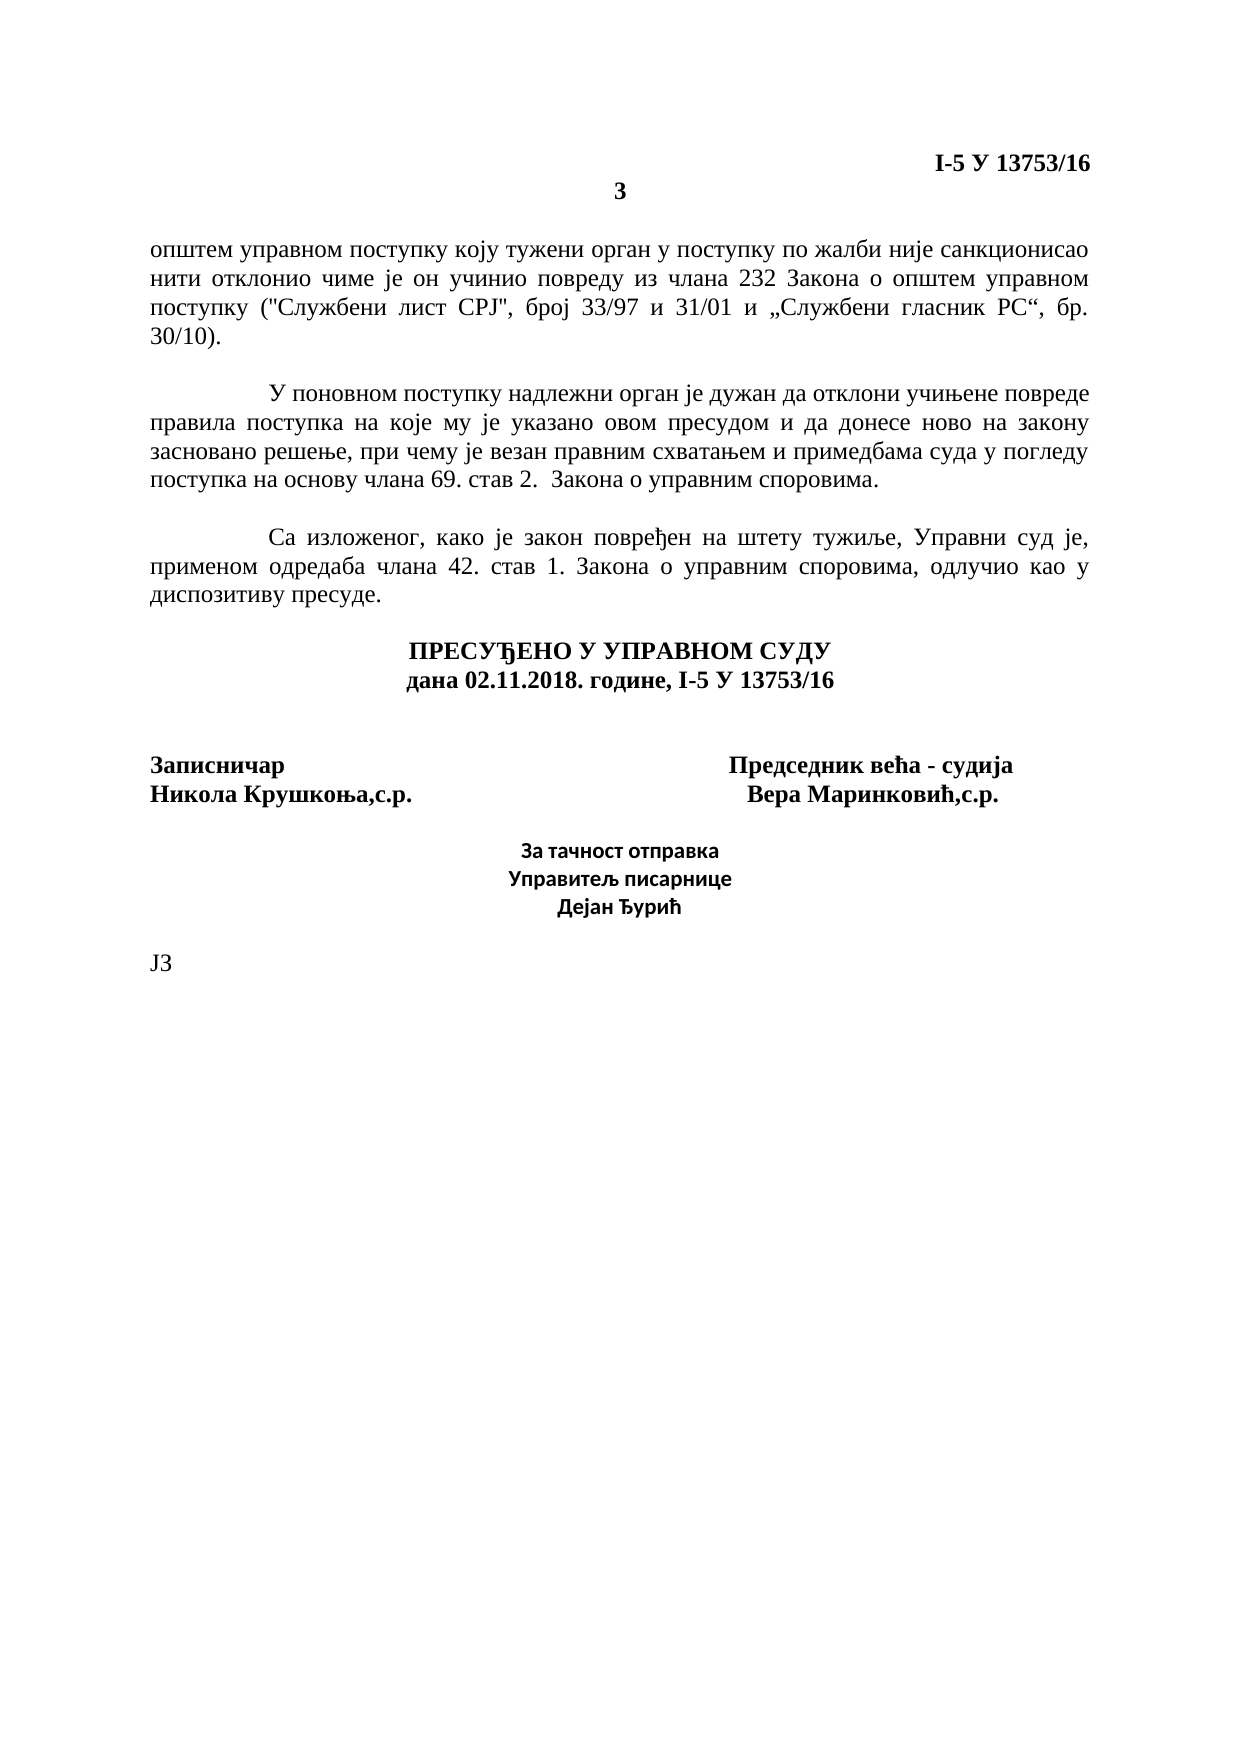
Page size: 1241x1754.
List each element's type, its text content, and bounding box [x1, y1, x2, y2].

text Управитељ писарнице [150, 864, 1090, 892]
text Никола Крушкоња,с.р. Вера Маринковић,с.р. [150, 779, 1090, 836]
text Записничар Председник већа - судија [150, 750, 1090, 779]
text За тачност отправка [150, 836, 1090, 864]
text дана 02.11.2018. године, I-5 У 13753/16 [150, 665, 1090, 694]
text Са изложеног, како је закон повређен на штету тужиље, Управни суд је, применом одредаба члана 42. став 1. Закона о управним споровима, одлучио као у диспозитиву пресуде. [150, 522, 1090, 608]
text ПРЕСУЂЕНО У УПРАВНОМ СУДУ [150, 636, 1090, 665]
text Дејан Ђурић [150, 892, 1089, 920]
text општем управном поступку коју тужени орган у поступку по жалби није санкционисао нити отклонио чиме је он учинио повреду из члана 232 Закона о општем управном поступку (''Службени лист СРЈ'', број 33/97 и 31/01 и „Службени гласник РС“, бр. 30/10). [150, 234, 1090, 349]
text ЈЗ [150, 948, 1090, 977]
text У поновном поступку надлежни орган је дужан да отклони учињене повреде правила поступка на које му је указано овом пресудом и да донесе ново на закону засновано решење, при чему је везан правним схватањем и примедбама суда у погледу поступка на основу члана 69. став 2. Закона о управним споровима. [150, 378, 1090, 493]
